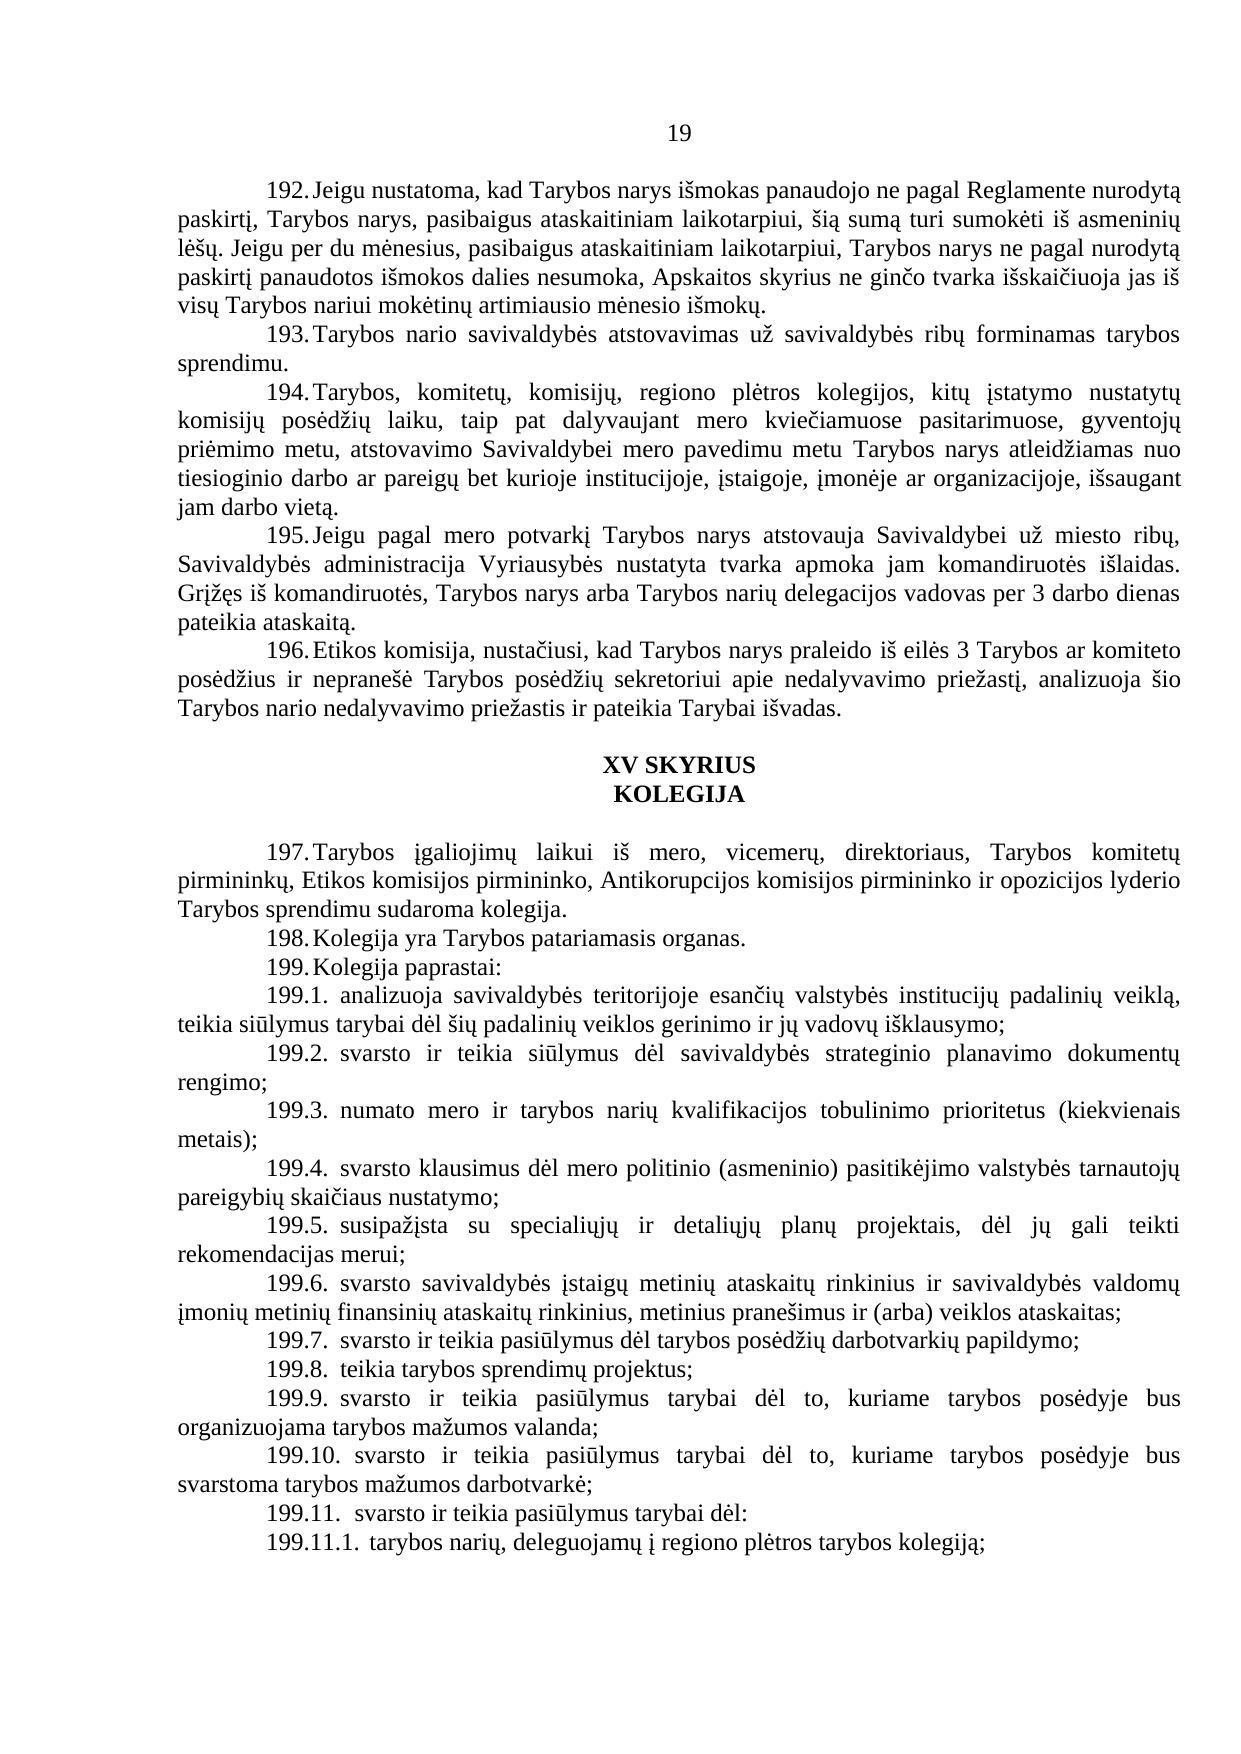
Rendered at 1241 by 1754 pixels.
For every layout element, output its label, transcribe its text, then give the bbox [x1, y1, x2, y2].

text 199.3. numato mero ir tarybos narių kvalifikacijos tobulinimo prioritetus (kiekvienais metais); [177, 1096, 1181, 1153]
text 192. Jeigu nustatoma, kad Tarybos narys išmokas panaudojo ne pagal Reglamente nurodytą paskirtį, Tarybos narys, pasibaigus ataskaitiniam laikotarpiui, šią sumą turi sumokėti iš asmeninių lėšų. Jeigu per du mėnesius, pasibaigus ataskaitiniam laikotarpiui, Tarybos narys ne pagal nurodytą paskirtį panaudotos išmokos dalies nesumoka, Apskaitos skyrius ne ginčo tvarka išskaičiuoja jas iš visų Tarybos nariui mokėtinų artimiausio mėnesio išmokų. [177, 176, 1181, 319]
text 193. Tarybos nario savivaldybės atstovavimas už savivaldybės ribų forminamas tarybos sprendimu. [177, 319, 1181, 377]
text 199.5. susipažįsta su specialiųjų ir detaliųjų planų projektais, dėl jų gali teikti rekomendacijas merui; [177, 1211, 1181, 1268]
text 196. Etikos komisija, nustačiusi, kad Tarybos narys praleido iš eilės 3 Tarybos ar komiteto posėdžius ir nepranešė Tarybos posėdžių sekretoriui apie nedalyvavimo priežastį, analizuoja šio Tarybos nario nedalyvavimo priežastis ir pateikia Tarybai išvadas. [177, 636, 1181, 722]
text 199.8. teikia tarybos sprendimų projektus; [177, 1354, 1181, 1383]
text 195. Jeigu pagal mero potvarkį Tarybos narys atstovauja Savivaldybei už miesto ribų, Savivaldybės administracija Vyriausybės nustatyta tvarka apmoka jam komandiruotės išlaidas. Grįžęs iš komandiruotės, Tarybos narys arba Tarybos narių delegacijos vadovas per 3 darbo dienas pateikia ataskaitą. [177, 521, 1181, 636]
text 198. Kolegija yra Tarybos patariamasis organas. [177, 923, 1181, 952]
text 199.6. svarsto savivaldybės įstaigų metinių ataskaitų rinkinius ir savivaldybės valdomų įmonių metinių finansinių ataskaitų rinkinius, metinius pranešimus ir (arba) veiklos ataskaitas; [177, 1268, 1181, 1326]
text 199.1. analizuoja savivaldybės teritorijoje esančių valstybės institucijų padalinių veiklą, teikia siūlymus tarybai dėl šių padalinių veiklos gerinimo ir jų vadovų išklausymo; [177, 981, 1181, 1038]
text 199.11. svarsto ir teikia pasiūlymus tarybai dėl: [177, 1498, 1181, 1527]
text 199.11.1. tarybos narių, deleguojamų į regiono plėtros tarybos kolegiją; [177, 1527, 1181, 1556]
text 197. Tarybos įgaliojimų laikui iš mero, vicemerų, direktoriaus, Tarybos komitetų pirmininkų, Etikos komisijos pirmininko, Antikorupcijos komisijos pirmininko ir opozicijos lyderio Tarybos sprendimu sudaroma kolegija. [177, 837, 1181, 923]
text 199.7. svarsto ir teikia pasiūlymus dėl tarybos posėdžių darbotvarkių papildymo; [177, 1326, 1181, 1354]
text 199.4. svarsto klausimus dėl mero politinio (asmeninio) pasitikėjimo valstybės tarnautojų pareigybių skaičiaus nustatymo; [177, 1153, 1181, 1211]
text 194. Tarybos, komitetų, komisijų, regiono plėtros kolegijos, kitų įstatymo nustatytų komisijų posėdžių laiku, taip pat dalyvaujant mero kviečiamuose pasitarimuose, gyventojų priėmimo metu, atstovavimo Savivaldybei mero pavedimu metu Tarybos narys atleidžiamas nuo tiesioginio darbo ar pareigų bet kurioje institucijoje, įstaigoje, įmonėje ar organizacijoje, išsaugant jam darbo vietą. [177, 377, 1181, 521]
text 199.10. svarsto ir teikia pasiūlymus tarybai dėl to, kuriame tarybos posėdyje bus svarstoma tarybos mažumos darbotvarkė; [177, 1441, 1181, 1498]
text XV skyrius [177, 751, 1181, 779]
text 199.9. svarsto ir teikia pasiūlymus tarybai dėl to, kuriame tarybos posėdyje bus organizuojama tarybos mažumos valanda; [177, 1383, 1181, 1441]
text KOLEGIJA [177, 779, 1181, 808]
text 199.2. svarsto ir teikia siūlymus dėl savivaldybės strateginio planavimo dokumentų rengimo; [177, 1038, 1181, 1096]
text 199. Kolegija paprastai: [177, 952, 1181, 981]
